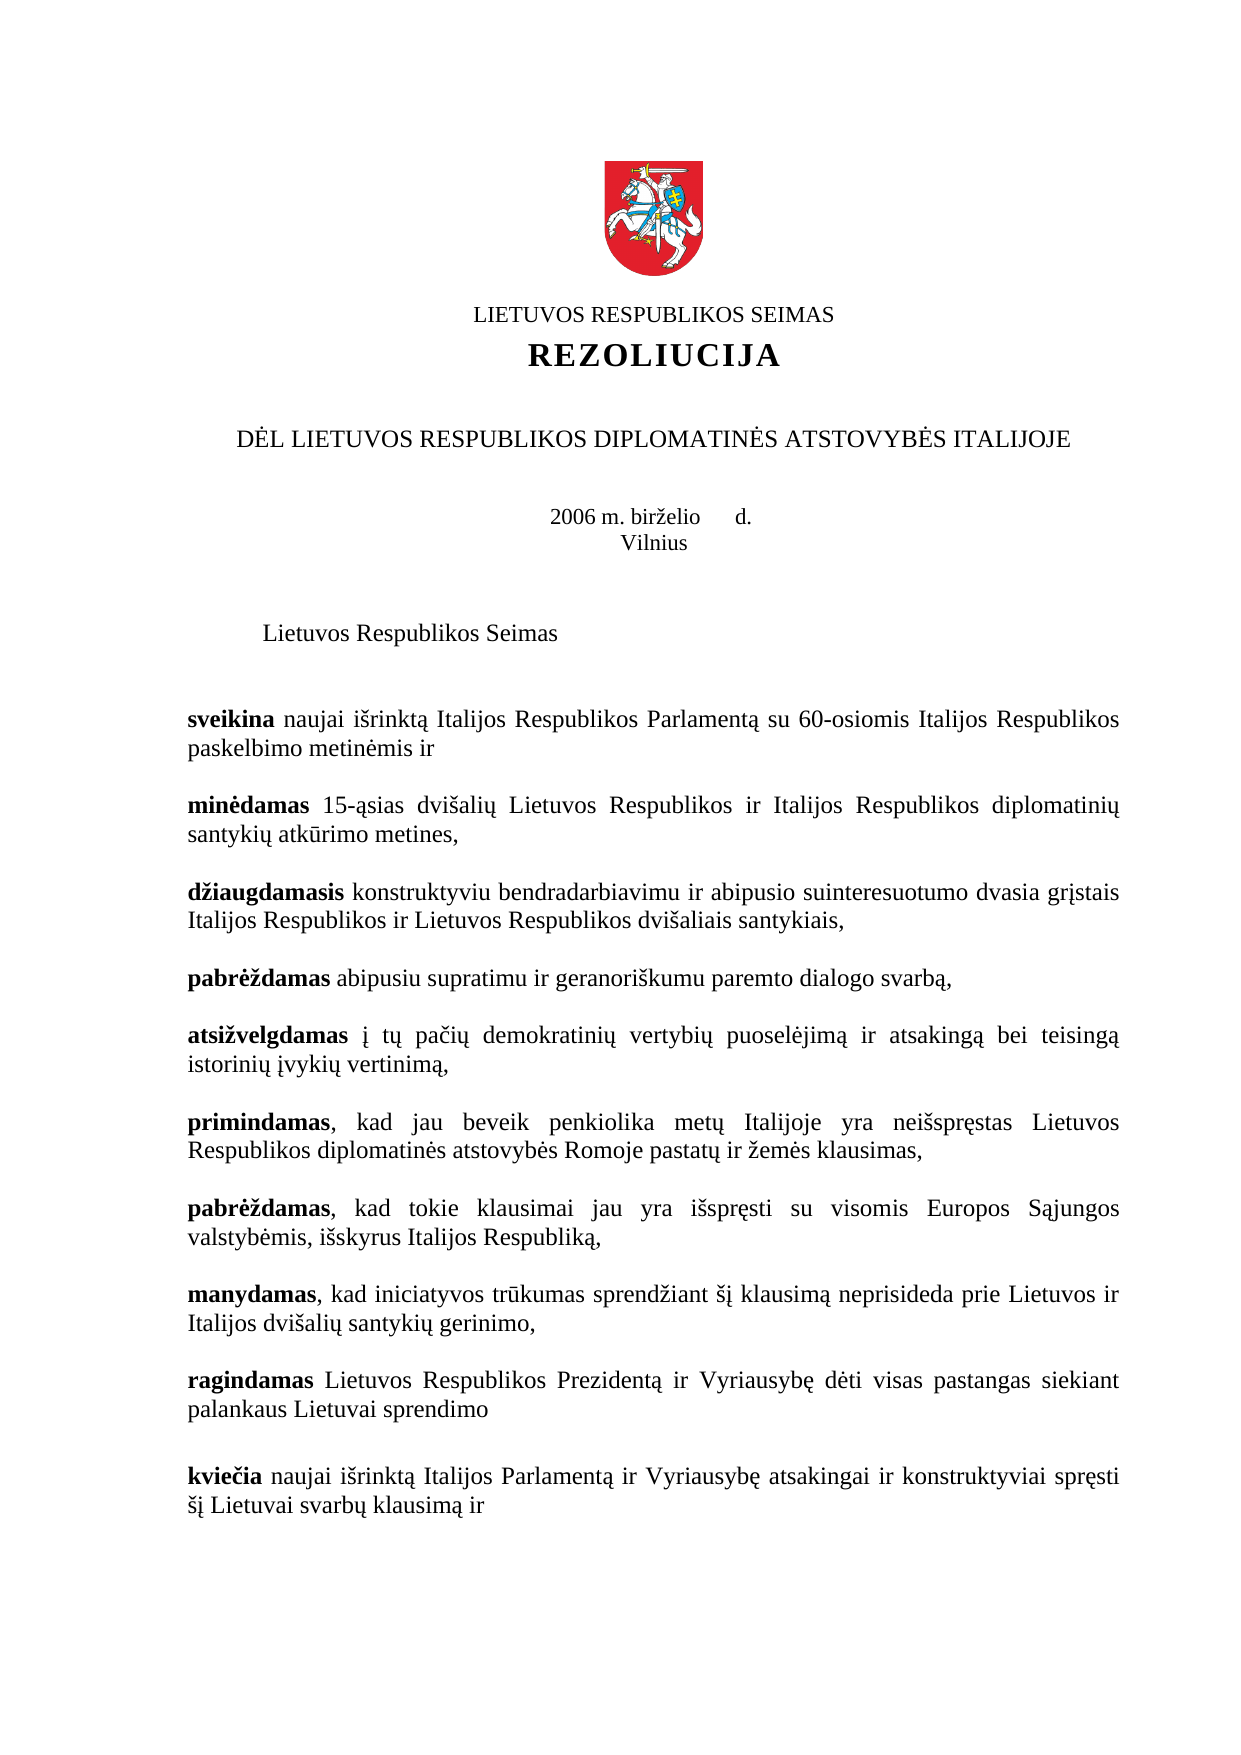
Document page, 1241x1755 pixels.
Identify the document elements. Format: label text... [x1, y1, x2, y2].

text pabrėždamas abipusiu supratimu ir geranoriškumu paremto dialogo svarbą, [187, 963, 1120, 992]
text REZOLIUCIJA [187, 335, 1120, 373]
text LIETUVOS RESPUBLIKOS SEIMAS [187, 301, 1120, 328]
text kviečia naujai išrinktą Italijos Parlamentą ir Vyriausybę atsakingai ir konstruktyviai spręsti šį Lietuvai svarbų klausimą ir [187, 1461, 1120, 1519]
text ragindamas Lietuvos Respublikos Prezidentą ir Vyriausybę dėti visas pastangas siekiant palankaus Lietuvai sprendimo [187, 1365, 1120, 1423]
text džiaugdamasis konstruktyviu bendradarbiavimu ir abipusio suinteresuotumo dvasia grįstais Italijos Respublikos ir Lietuvos Respublikos dvišaliais santykiais, [187, 877, 1120, 934]
text pabrėždamas, kad tokie klausimai jau yra išspręsti su visomis Europos Sąjungos valstybėmis, išskyrus Italijos Respubliką, [187, 1193, 1120, 1250]
text Lietuvos Respublikos Seimas [187, 618, 1120, 647]
text DĖL LIETUVOS RESPUBLIKOS DIPLOMATINĖS ATSTOVYBĖS ITALIJOJE [187, 424, 1120, 452]
text minėdamas 15-ąsias dvišalių Lietuvos Respublikos ir Italijos Respublikos diplomatinių santykių atkūrimo metines, [187, 790, 1120, 848]
text manydamas, kad iniciatyvos trūkumas sprendžiant šį klausimą neprisideda prie Lietuvos ir Italijos dvišalių santykių gerinimo, [187, 1279, 1120, 1337]
text primindamas, kad jau beveik penkiolika metų Italijoje yra neišspręstas Lietuvos Respublikos diplomatinės atstovybės Romoje pastatų ir žemės klausimas, [187, 1107, 1120, 1164]
text atsižvelgdamas į tų pačių demokratinių vertybių puoselėjimą ir atsakingą bei teisingą istorinių įvykių vertinimą, [187, 1020, 1120, 1078]
text sveikina naujai išrinktą Italijos Respublikos Parlamentą su 60-osiomis Italijos Respublikos paskelbimo metinėmis ir [187, 704, 1120, 762]
text 2006 m. birželio d. Vilnius [187, 503, 1120, 556]
